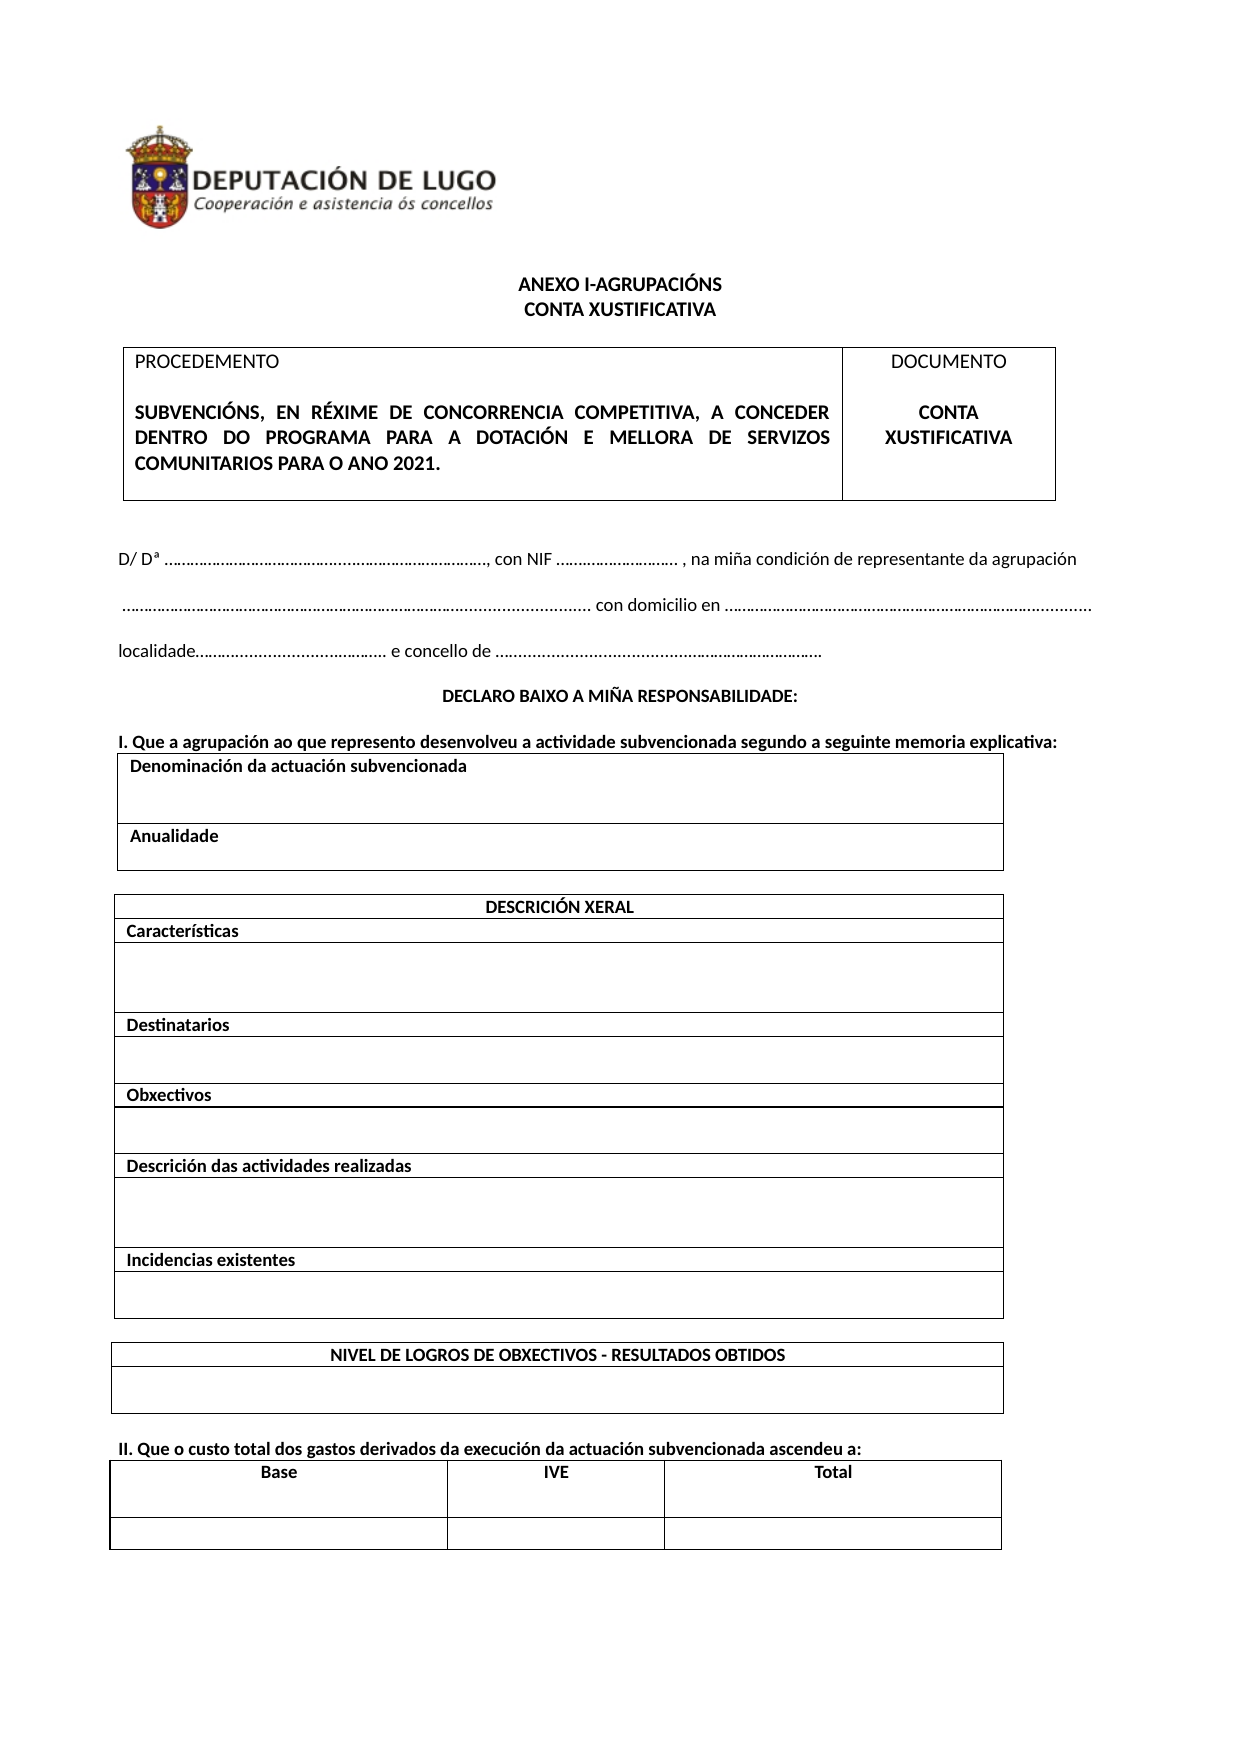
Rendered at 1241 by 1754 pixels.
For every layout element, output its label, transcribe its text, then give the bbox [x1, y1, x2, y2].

text D/ Dª ………………………………….....…………………………, con NIF …….………………… , na miña condición de representante da agrupación [118, 547, 1122, 570]
table_header DOCUMENTO CONTA XUSTIFICATIVA [843, 348, 1055, 500]
table_header Denominación da actuación subvencionada [118, 754, 1003, 823]
table_cell [115, 1108, 1003, 1153]
table_cell [115, 1272, 1003, 1318]
table_header DESCRICIÓN XERAL [115, 895, 1003, 918]
table_cell [112, 1367, 1003, 1413]
text I. Que a agrupación ao que represento desenvolveu a actividade subvencionada segundo a seguinte memoria explicativa: [118, 730, 1122, 753]
table_cell [665, 1518, 1001, 1549]
text localidade………......................……….. e concello de …......................................…………………………. [118, 639, 1122, 662]
table_header Total [665, 1461, 1001, 1517]
table_header Base [111, 1461, 447, 1517]
text CONTA XUSTIFICATIVA [118, 296, 1122, 322]
table_cell Incidencias existentes [115, 1248, 1003, 1271]
text DECLARO BAIXO A MIÑA RESPONSABILIDADE: [118, 684, 1122, 707]
table_header NIVEL DE LOGROS DE OBXECTIVOS - RESULTADOS OBTIDOS [112, 1343, 1003, 1366]
text ANEXO I-AGRUPACIÓNS [118, 271, 1122, 296]
table_cell [115, 943, 1003, 1012]
text II. Que o custo total dos gastos derivados da execución da actuación subvencionada ascendeu a: [118, 1437, 1122, 1459]
table_cell Características [115, 919, 1003, 942]
table_header PROCEDEMENTO SUBVENCIÓNS, EN RÉXIME DE CONCORRENCIA COMPETITIVA, A CONCEDER DENTRO DO PROGRAMA PARA A DOTACIÓN E MELLORA DE SERVIZOS COMUNITARIOS PARA O ANO 2021. [124, 348, 842, 500]
picture [118, 118, 506, 242]
table_cell Descrición das actividades realizadas [115, 1154, 1003, 1177]
table_cell Anualidade [118, 824, 1003, 870]
table_cell Obxectivos [115, 1084, 1003, 1106]
table_cell [115, 1178, 1003, 1247]
table_cell [111, 1518, 447, 1549]
text ……………………………………………………………………............................ con domicilio en ………………………………………………………………............ [118, 593, 1122, 616]
table_header IVE [448, 1461, 664, 1517]
table_cell Destinatarios [115, 1013, 1003, 1036]
table_cell [115, 1037, 1003, 1082]
table_cell [448, 1518, 664, 1549]
